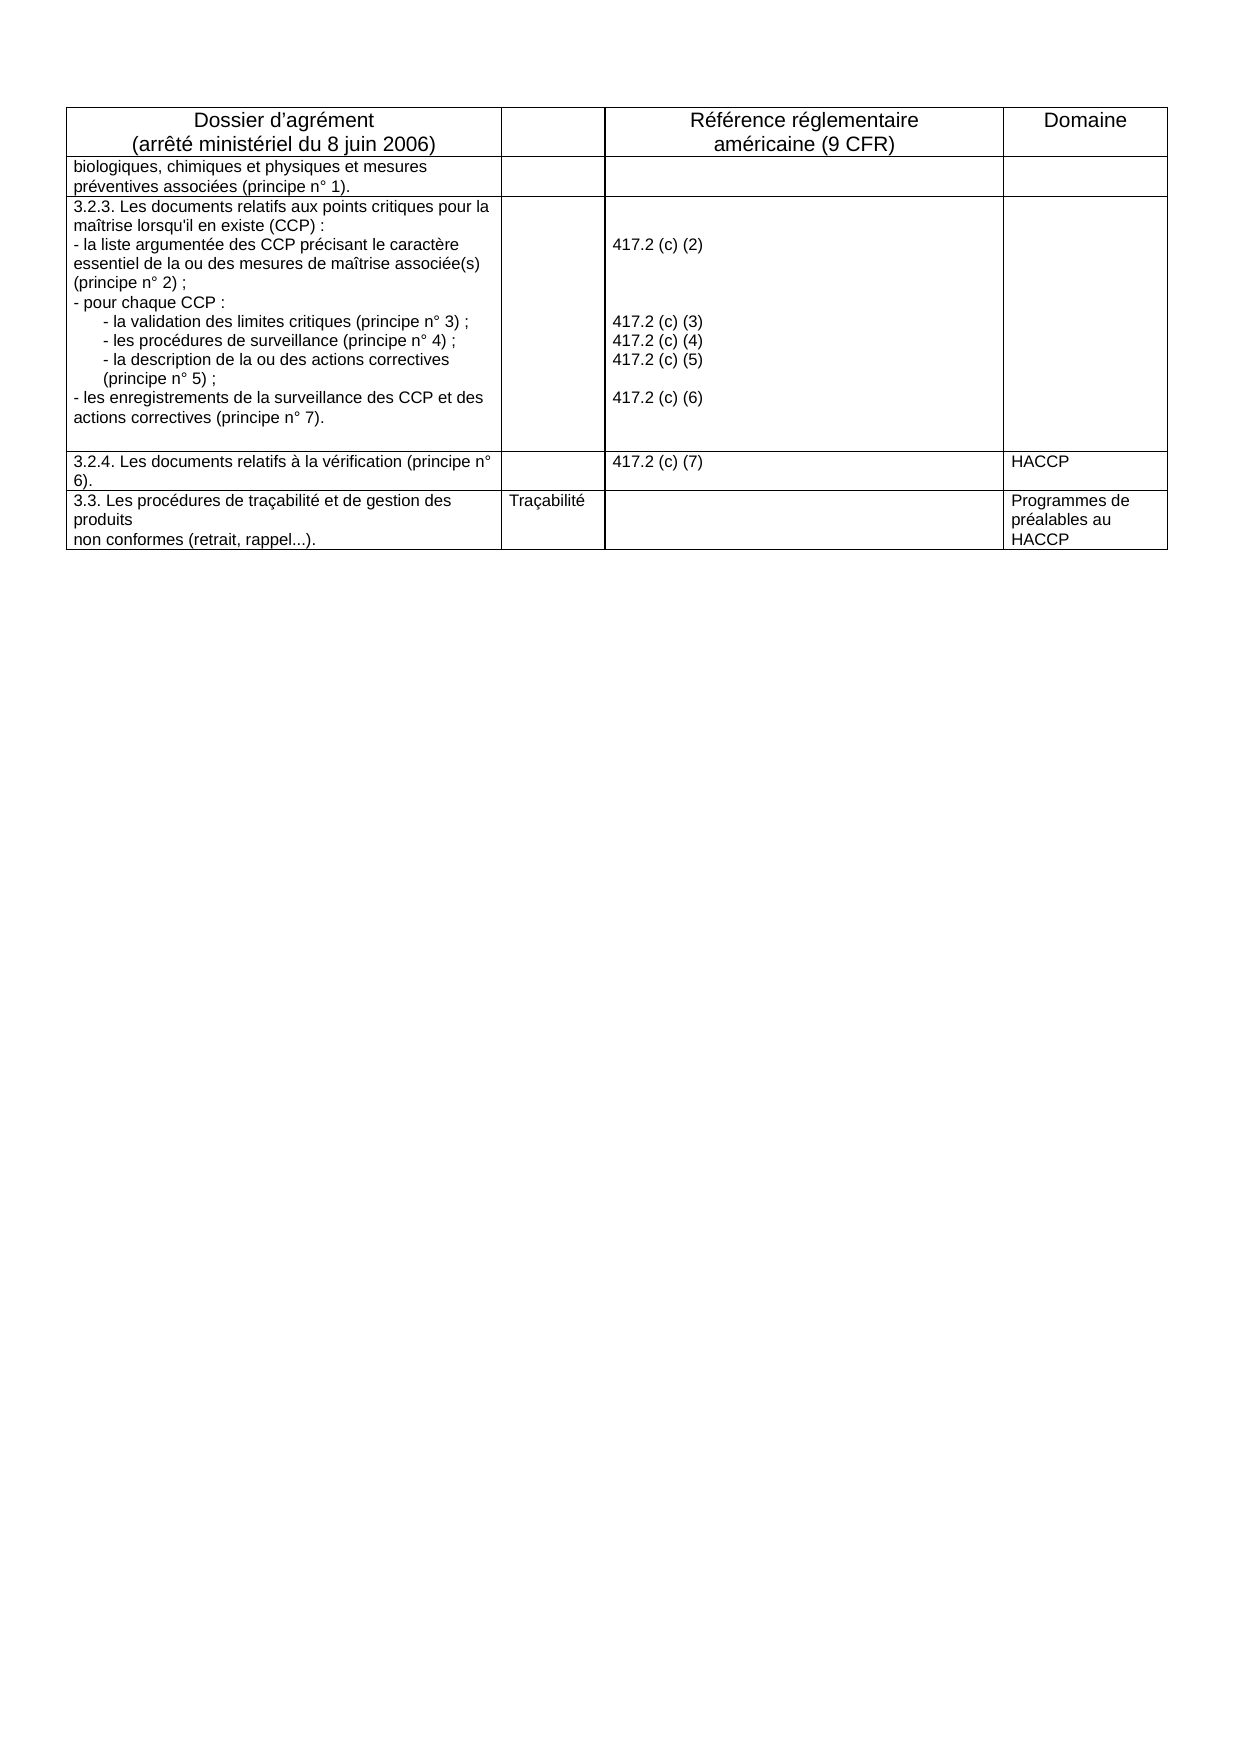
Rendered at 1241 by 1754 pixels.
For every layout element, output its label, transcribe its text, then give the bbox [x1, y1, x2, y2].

table_cell Programmes de préalables au HACCP [1004, 491, 1167, 548]
table_cell biologiques, chimiques et physiques et mesures préventives associées (principe n° 1). [67, 157, 501, 196]
table_cell Traçabilité [502, 491, 604, 548]
table_header Domaine [1004, 108, 1167, 156]
table_cell 3.2.4. Les documents relatifs à la vérification (principe n° 6). [67, 452, 501, 490]
table_cell HACCP [1004, 452, 1167, 490]
table_cell [502, 452, 604, 490]
table_cell 417.2 (c) (2) 417.2 (c) (3) 417.2 (c) (4) 417.2 (c) (5) 417.2 (c) (6) [606, 197, 1003, 451]
table_cell [502, 197, 604, 451]
table_header [502, 108, 604, 156]
table_cell [1004, 157, 1167, 196]
table_cell [1004, 197, 1167, 451]
table_header Dossier d’agrément (arrêté ministériel du 8 juin 2006) [67, 108, 501, 156]
table_cell [606, 491, 1003, 548]
table_header Référence réglementaire américaine (9 CFR) [606, 108, 1003, 156]
table_cell [606, 157, 1003, 196]
table_cell 3.3. Les procédures de traçabilité et de gestion des produits non conformes (retrait, rappel...). [67, 491, 501, 548]
table_cell 3.2.3. Les documents relatifs aux points critiques pour la maîtrise lorsqu'il en existe (CCP) : - la liste argumentée des CCP précisant le caractère essentiel de la ou des mesures de maîtrise associée(s) (principe n° 2) ; - pour chaque CCP : - la validation des limites critiques (principe n° 3) ; - les procédures de surveillance (principe n° 4) ; - la description de la ou des actions correctives (principe n° 5) ; - les enregistrements de la surveillance des CCP et des actions correctives (principe n° 7). [67, 197, 501, 451]
table_cell [502, 157, 604, 196]
table_cell 417.2 (c) (7) [606, 452, 1003, 490]
